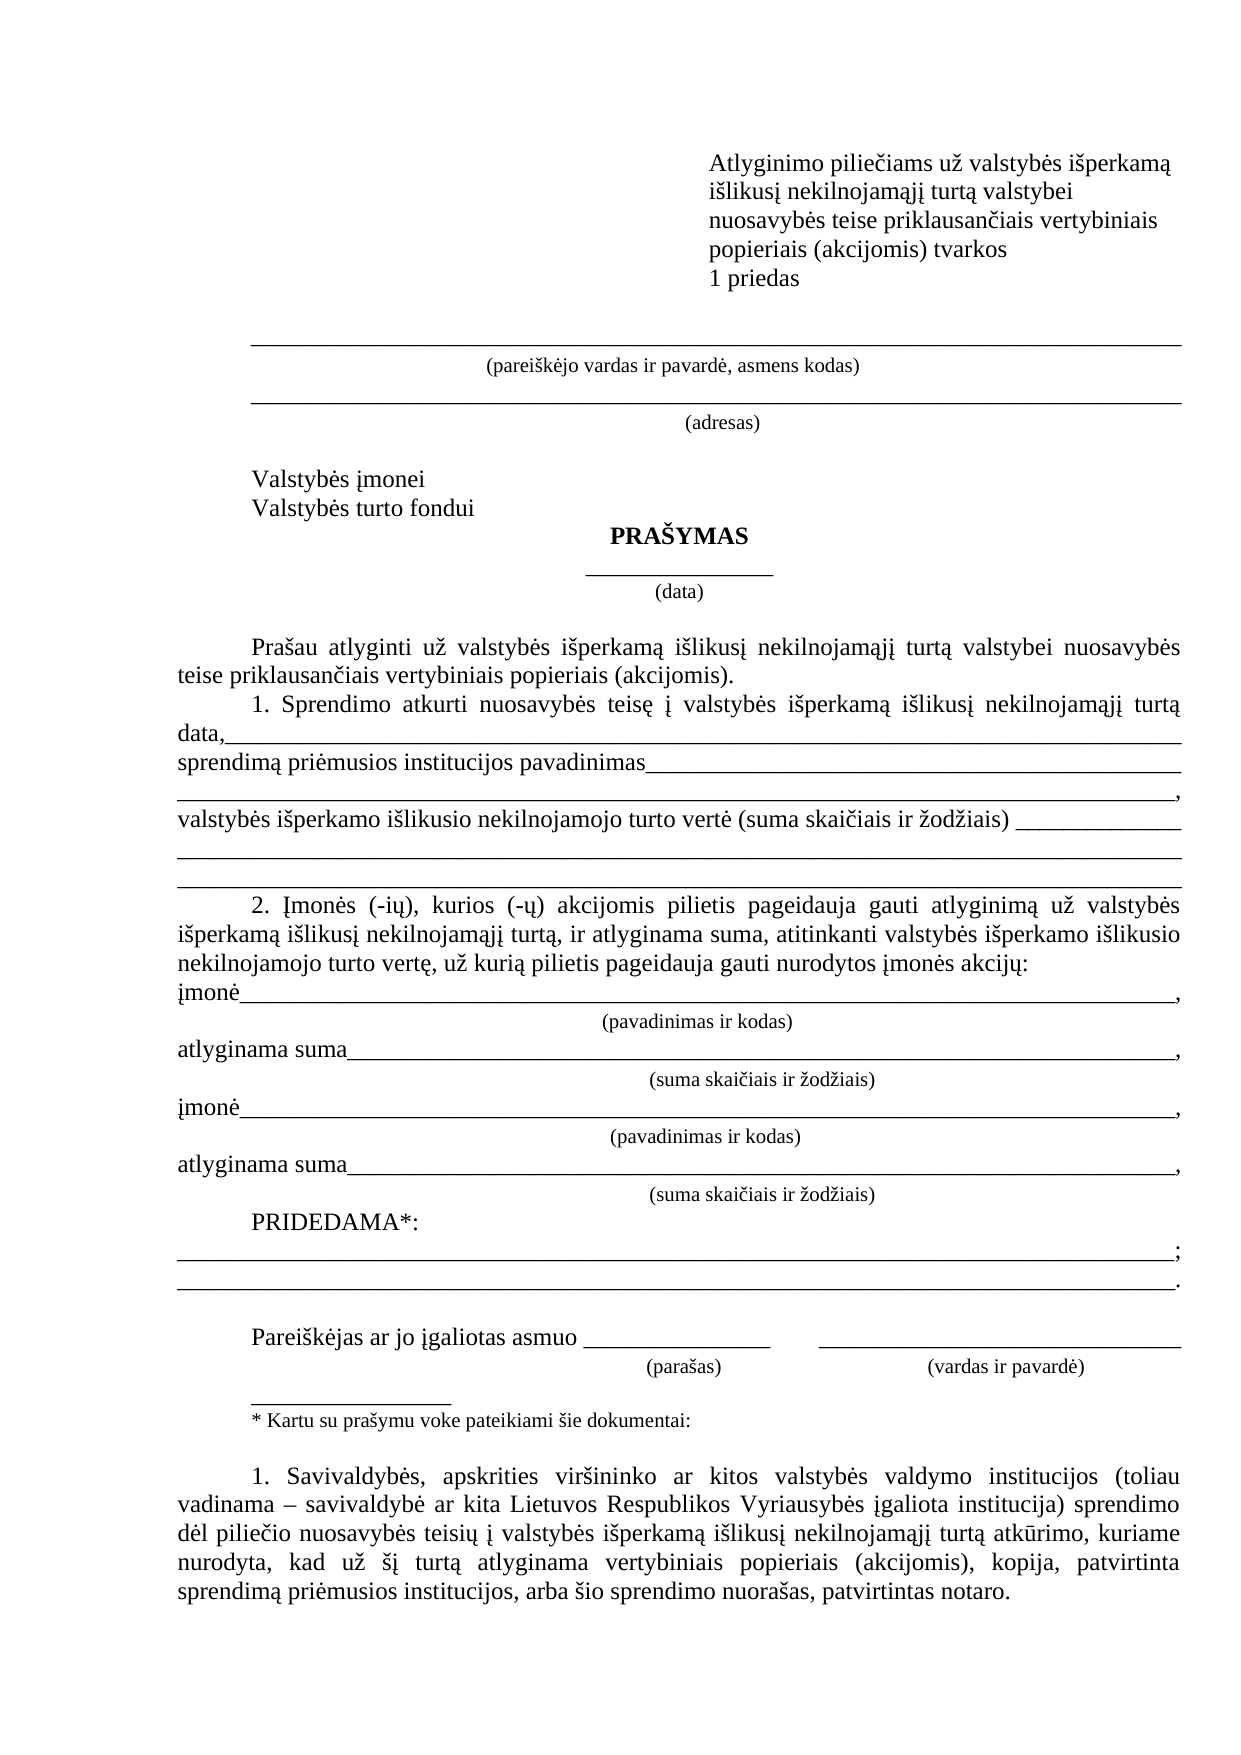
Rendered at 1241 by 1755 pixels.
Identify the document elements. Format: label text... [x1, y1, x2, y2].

text popieriais (akcijomis) tvarkos [177, 234, 1181, 263]
text (data) [177, 579, 1181, 603]
text (parašas) (vardas ir pavardė) [177, 1350, 1181, 1379]
text (adresas) [177, 406, 1181, 435]
text Valstybės turto fondui [177, 493, 1181, 521]
text (suma skaičiais ir žodžiais) [177, 1063, 1181, 1092]
text valstybės išperkamo išlikusio nekilnojamojo turto vertė (suma skaičiais ir žodžiais) [177, 804, 1181, 833]
text Atlyginimo piliečiams už valstybės išperkamą [709, 148, 1181, 176]
text _______________ [177, 550, 1181, 579]
text , [177, 775, 1181, 804]
text ________________ [177, 1379, 1181, 1408]
text PRIDEDAMA*: [177, 1207, 1181, 1235]
text įmonė , [177, 977, 1181, 1005]
text ; [177, 1235, 1181, 1264]
text atlyginama suma , [177, 1149, 1181, 1178]
text sprendimą priėmusios institucijos pavadinimas [177, 747, 1181, 775]
text 2. Įmonės (-ių), kurios (-ų) akcijomis pilietis pageidauja gauti atlyginimą už valstybės išperkamą išlikusį nekilnojamąjį turtą, ir atlyginama suma, atitinkanti valstybės išperkamo išlikusio nekilnojamojo turto vertę, už kurią pilietis pageidauja gauti nurodytos įmonės akcijų: [177, 890, 1181, 977]
text 1. Sprendimo atkurti nuosavybės teisę į valstybės išperkamą išlikusį nekilnojamąjį turtą data, [177, 689, 1181, 747]
text nuosavybės teise priklausančiais vertybiniais [177, 205, 1181, 234]
text * Kartu su prašymu voke pateikiami šie dokumentai: [177, 1408, 1181, 1432]
text 1. Savivaldybės, apskrities viršininko ar kitos valstybės valdymo institucijos (toliau vadinama – savivaldybė ar kita Lietuvos Respublikos Vyriausybės įgaliota institucija) sprendimo dėl piliečio nuosavybės teisių į valstybės išperkamą išlikusį nekilnojamąjį turtą atkūrimo, kuriame nurodyta, kad už šį turtą atlyginama vertybiniais popieriais (akcijomis), kopija, patvirtinta sprendimą priėmusios institucijos, arba šio sprendimo nuorašas, patvirtintas notaro. [177, 1461, 1181, 1604]
text (pareiškėjo vardas ir pavardė, asmens kodas) [177, 349, 1181, 378]
text įmonė , [177, 1092, 1181, 1120]
text Pareiškėjas ar jo įgaliotas asmuo [177, 1322, 1181, 1350]
text (pavadinimas ir kodas) [177, 1120, 1181, 1149]
text išlikusį nekilnojamąjį turtą valstybei [177, 176, 1181, 205]
text PRAŠYMAS [177, 521, 1181, 550]
text atlyginama suma , [177, 1034, 1181, 1063]
text Prašau atlyginti už valstybės išperkamą išlikusį nekilnojamąjį turtą valstybei nuosavybės teise priklausančiais vertybiniais popieriais (akcijomis). [177, 632, 1181, 689]
text . [177, 1264, 1181, 1293]
text Valstybės įmonei [177, 464, 1181, 493]
text (suma skaičiais ir žodžiais) [177, 1178, 1181, 1207]
text 1 priedas [177, 263, 1181, 291]
text (pavadinimas ir kodas) [177, 1005, 1181, 1034]
